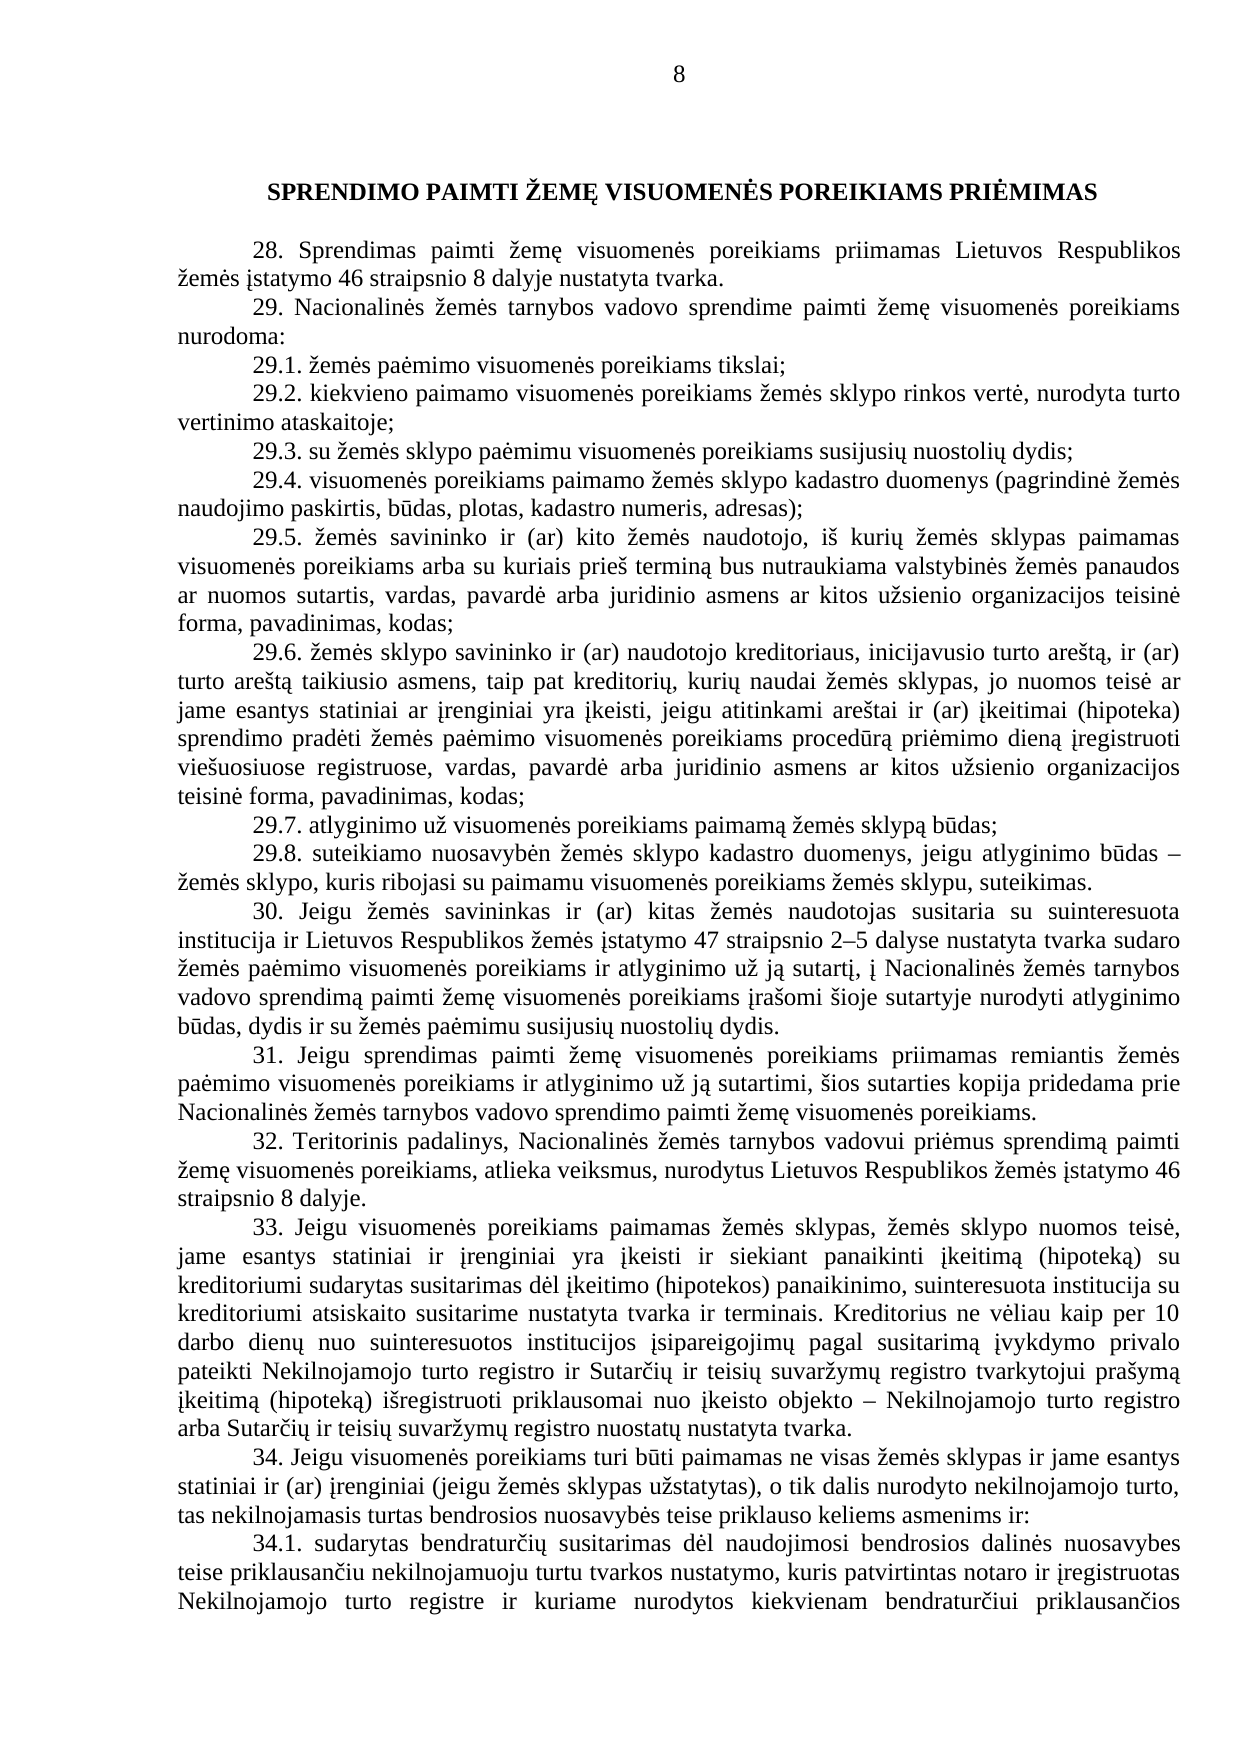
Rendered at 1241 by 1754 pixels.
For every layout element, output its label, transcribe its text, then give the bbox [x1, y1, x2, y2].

text 29. Nacionalinės žemės tarnybos vadovo sprendime paimti žemę visuomenės poreikiams nurodoma: [177, 292, 1181, 350]
text 29.2. kiekvieno paimamo visuomenės poreikiams žemės sklypo rinkos vertė, nurodyta turto vertinimo ataskaitoje; [177, 378, 1181, 436]
text 33. Jeigu visuomenės poreikiams paimamas žemės sklypas, žemės sklypo nuomos teisė, jame esantys statiniai ir įrenginiai yra įkeisti ir siekiant panaikinti įkeitimą (hipoteką) su kreditoriumi sudarytas susitarimas dėl įkeitimo (hipotekos) panaikinimo, suinteresuota institucija su kreditoriumi atsiskaito susitarime nustatyta tvarka ir terminais. Kreditorius ne vėliau kaip per 10 darbo dienų nuo suinteresuotos institucijos įsipareigojimų pagal susitarimą įvykdymo privalo pateikti Nekilnojamojo turto registro ir Sutarčių ir teisių suvaržymų registro tvarkytojui prašymą įkeitimą (hipoteką) išregistruoti priklausomai nuo įkeisto objekto – Nekilnojamojo turto registro arba Sutarčių ir teisių suvaržymų registro nuostatų nustatyta tvarka. [177, 1212, 1181, 1442]
text 29.1. žemės paėmimo visuomenės poreikiams tikslai; [177, 350, 1181, 378]
text 30. Jeigu žemės savininkas ir (ar) kitas žemės naudotojas susitaria su suinteresuota institucija ir Lietuvos Respublikos žemės įstatymo 47 straipsnio 2–5 dalyse nustatyta tvarka sudaro žemės paėmimo visuomenės poreikiams ir atlyginimo už ją sutartį, į Nacionalinės žemės tarnybos vadovo sprendimą paimti žemę visuomenės poreikiams įrašomi šioje sutartyje nurodyti atlyginimo būdas, dydis ir su žemės paėmimu susijusių nuostolių dydis. [177, 896, 1181, 1040]
text 29.6. žemės sklypo savininko ir (ar) naudotojo kreditoriaus, inicijavusio turto areštą, ir (ar) turto areštą taikiusio asmens, taip pat kreditorių, kurių naudai žemės sklypas, jo nuomos teisė ar jame esantys statiniai ar įrenginiai yra įkeisti, jeigu atitinkami areštai ir (ar) įkeitimai (hipoteka) sprendimo pradėti žemės paėmimo visuomenės poreikiams procedūrą priėmimo dieną įregistruoti viešuosiuose registruose, vardas, pavardė arba juridinio asmens ar kitos užsienio organizacijos teisinė forma, pavadinimas, kodas; [177, 637, 1181, 810]
text SPRENDIMO PAIMTI ŽEMĘ VISUOMENĖS POREIKIAMS PRIĖMIMAS [177, 177, 1181, 206]
text 32. Teritorinis padalinys, Nacionalinės žemės tarnybos vadovui priėmus sprendimą paimti žemę visuomenės poreikiams, atlieka veiksmus, nurodytus Lietuvos Respublikos žemės įstatymo 46 straipsnio 8 dalyje. [177, 1126, 1181, 1212]
text 29.4. visuomenės poreikiams paimamo žemės sklypo kadastro duomenys (pagrindinė žemės naudojimo paskirtis, būdas, plotas, kadastro numeris, adresas); [177, 465, 1181, 522]
text 29.5. žemės savininko ir (ar) kito žemės naudotojo, iš kurių žemės sklypas paimamas visuomenės poreikiams arba su kuriais prieš terminą bus nutraukiama valstybinės žemės panaudos ar nuomos sutartis, vardas, pavardė arba juridinio asmens ar kitos užsienio organizacijos teisinė forma, pavadinimas, kodas; [177, 522, 1181, 637]
text 34.1. sudarytas bendraturčių susitarimas dėl naudojimosi bendrosios dalinės nuosavybes teise priklausančiu nekilnojamuoju turtu tvarkos nustatymo, kuris patvirtintas notaro ir įregistruotas Nekilnojamojo turto registre ir kuriame nurodytos kiekvienam bendraturčiui priklausančios [177, 1528, 1181, 1615]
text 29.7. atlyginimo už visuomenės poreikiams paimamą žemės sklypą būdas; [177, 810, 1181, 838]
text 31. Jeigu sprendimas paimti žemę visuomenės poreikiams priimamas remiantis žemės paėmimo visuomenės poreikiams ir atlyginimo už ją sutartimi, šios sutarties kopija pridedama prie Nacionalinės žemės tarnybos vadovo sprendimo paimti žemę visuomenės poreikiams. [177, 1040, 1181, 1126]
text 29.8. suteikiamo nuosavybėn žemės sklypo kadastro duomenys, jeigu atlyginimo būdas – žemės sklypo, kuris ribojasi su paimamu visuomenės poreikiams žemės sklypu, suteikimas. [177, 838, 1181, 896]
text 34. Jeigu visuomenės poreikiams turi būti paimamas ne visas žemės sklypas ir jame esantys statiniai ir (ar) įrenginiai (jeigu žemės sklypas užstatytas), o tik dalis nurodyto nekilnojamojo turto, tas nekilnojamasis turtas bendrosios nuosavybės teise priklauso keliems asmenims ir: [177, 1442, 1181, 1528]
text 29.3. su žemės sklypo paėmimu visuomenės poreikiams susijusių nuostolių dydis; [177, 436, 1181, 465]
text 28. Sprendimas paimti žemę visuomenės poreikiams priimamas Lietuvos Respublikos žemės įstatymo 46 straipsnio 8 dalyje nustatyta tvarka. [177, 235, 1181, 292]
